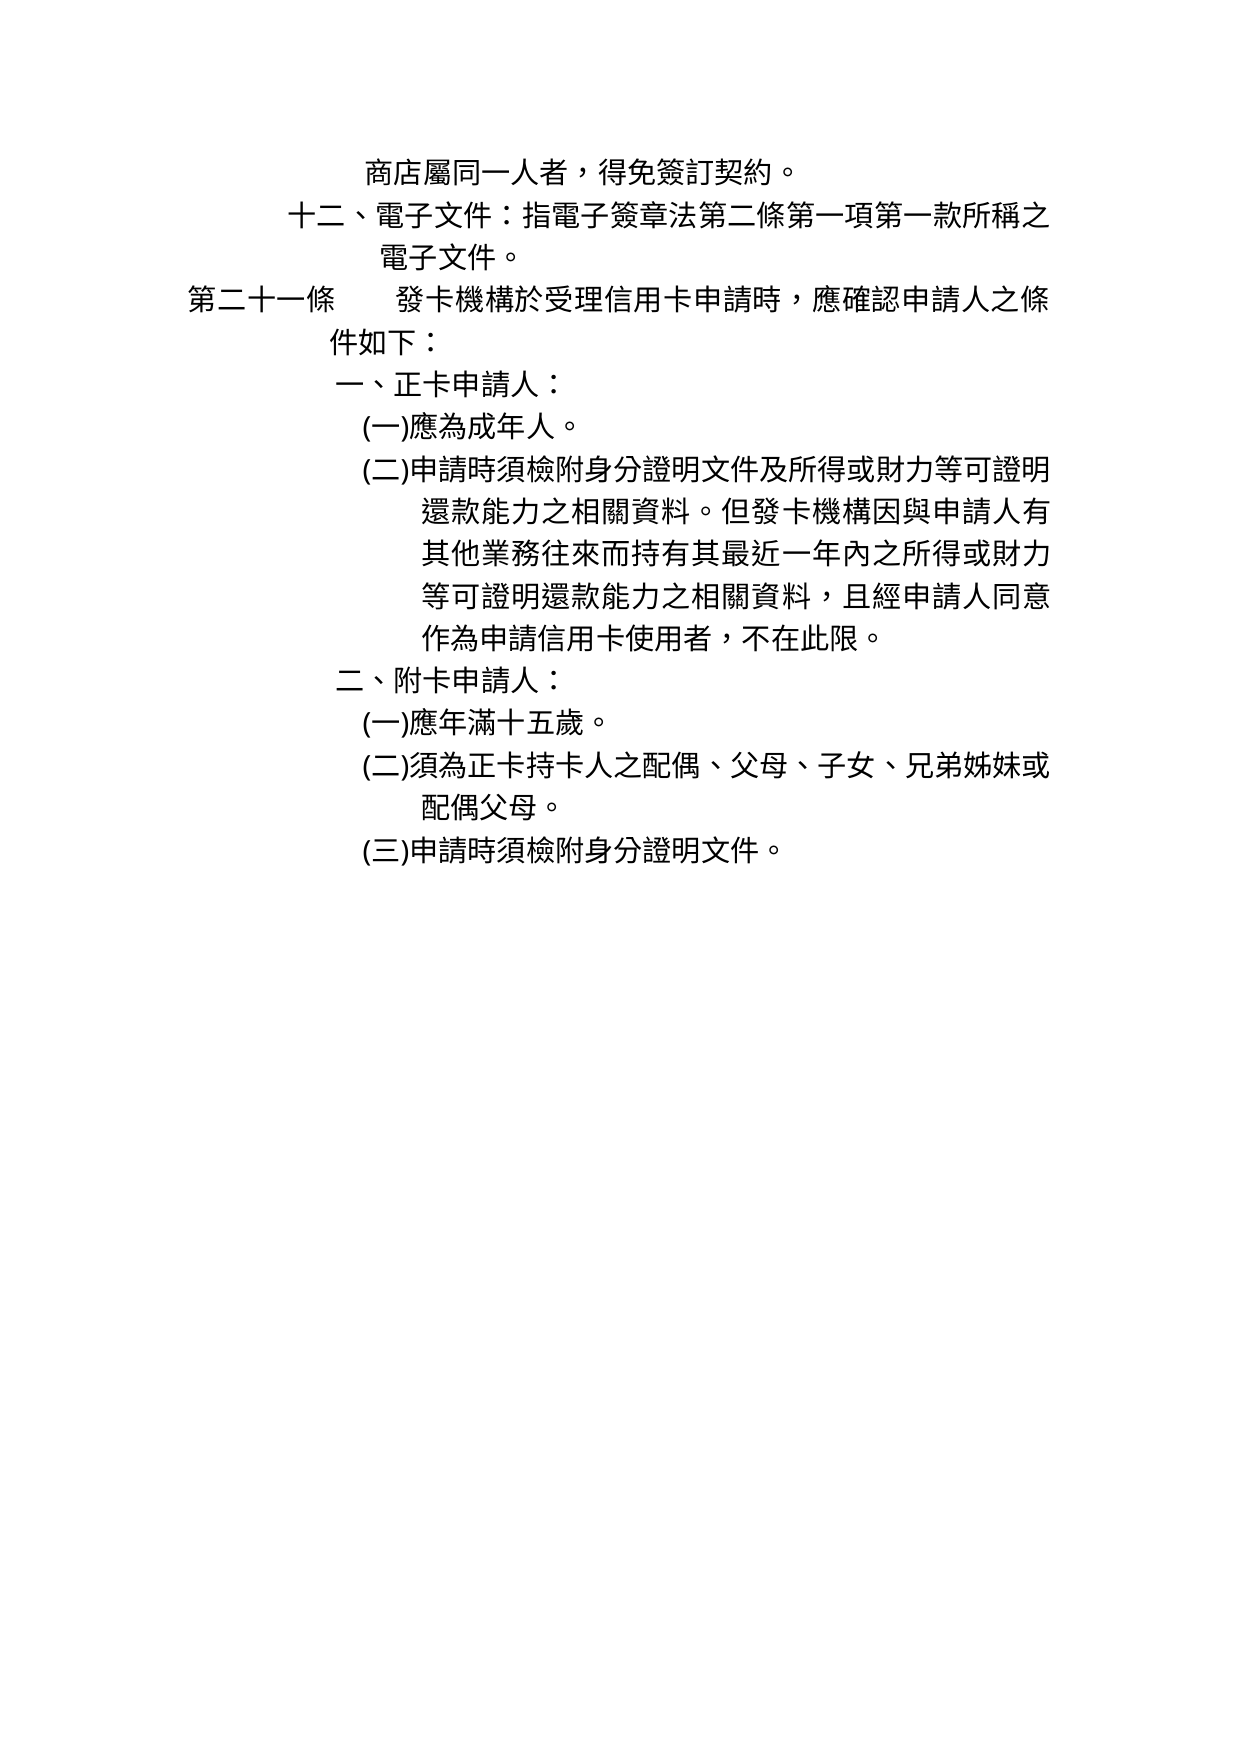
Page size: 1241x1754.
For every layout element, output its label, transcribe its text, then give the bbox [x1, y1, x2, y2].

text (二)須為正卡持卡人之配偶、父母、子女、兄弟姊妹或配偶父母。 [362, 742, 1053, 827]
text (一)應為成年人。 [362, 404, 1053, 446]
text (三)申請時須檢附身分證明文件。 [362, 827, 1053, 869]
text 一、正卡申請人： [335, 361, 1053, 404]
text 第二十一條 發卡機構於受理信用卡申請時，應確認申請人之條件如下： [187, 277, 1053, 361]
text (二)申請時須檢附身分證明文件及所得或財力等可證明還款能力之相關資料。但發卡機構因與申請人有其他業務往來而持有其最近一年內之所得或財力等可證明還款能力之相關資料，且經申請人同意作為申請信用卡使用者，不在此限。 [362, 446, 1053, 658]
text 二、附卡申請人： [335, 658, 1053, 700]
text (一)應年滿十五歲。 [362, 700, 1053, 742]
text 十二、電子文件：指電子簽章法第二條第一項第一款所稱之電子文件。 [287, 192, 1053, 277]
text 商店屬同一人者，得免簽訂契約。 [287, 150, 1053, 192]
